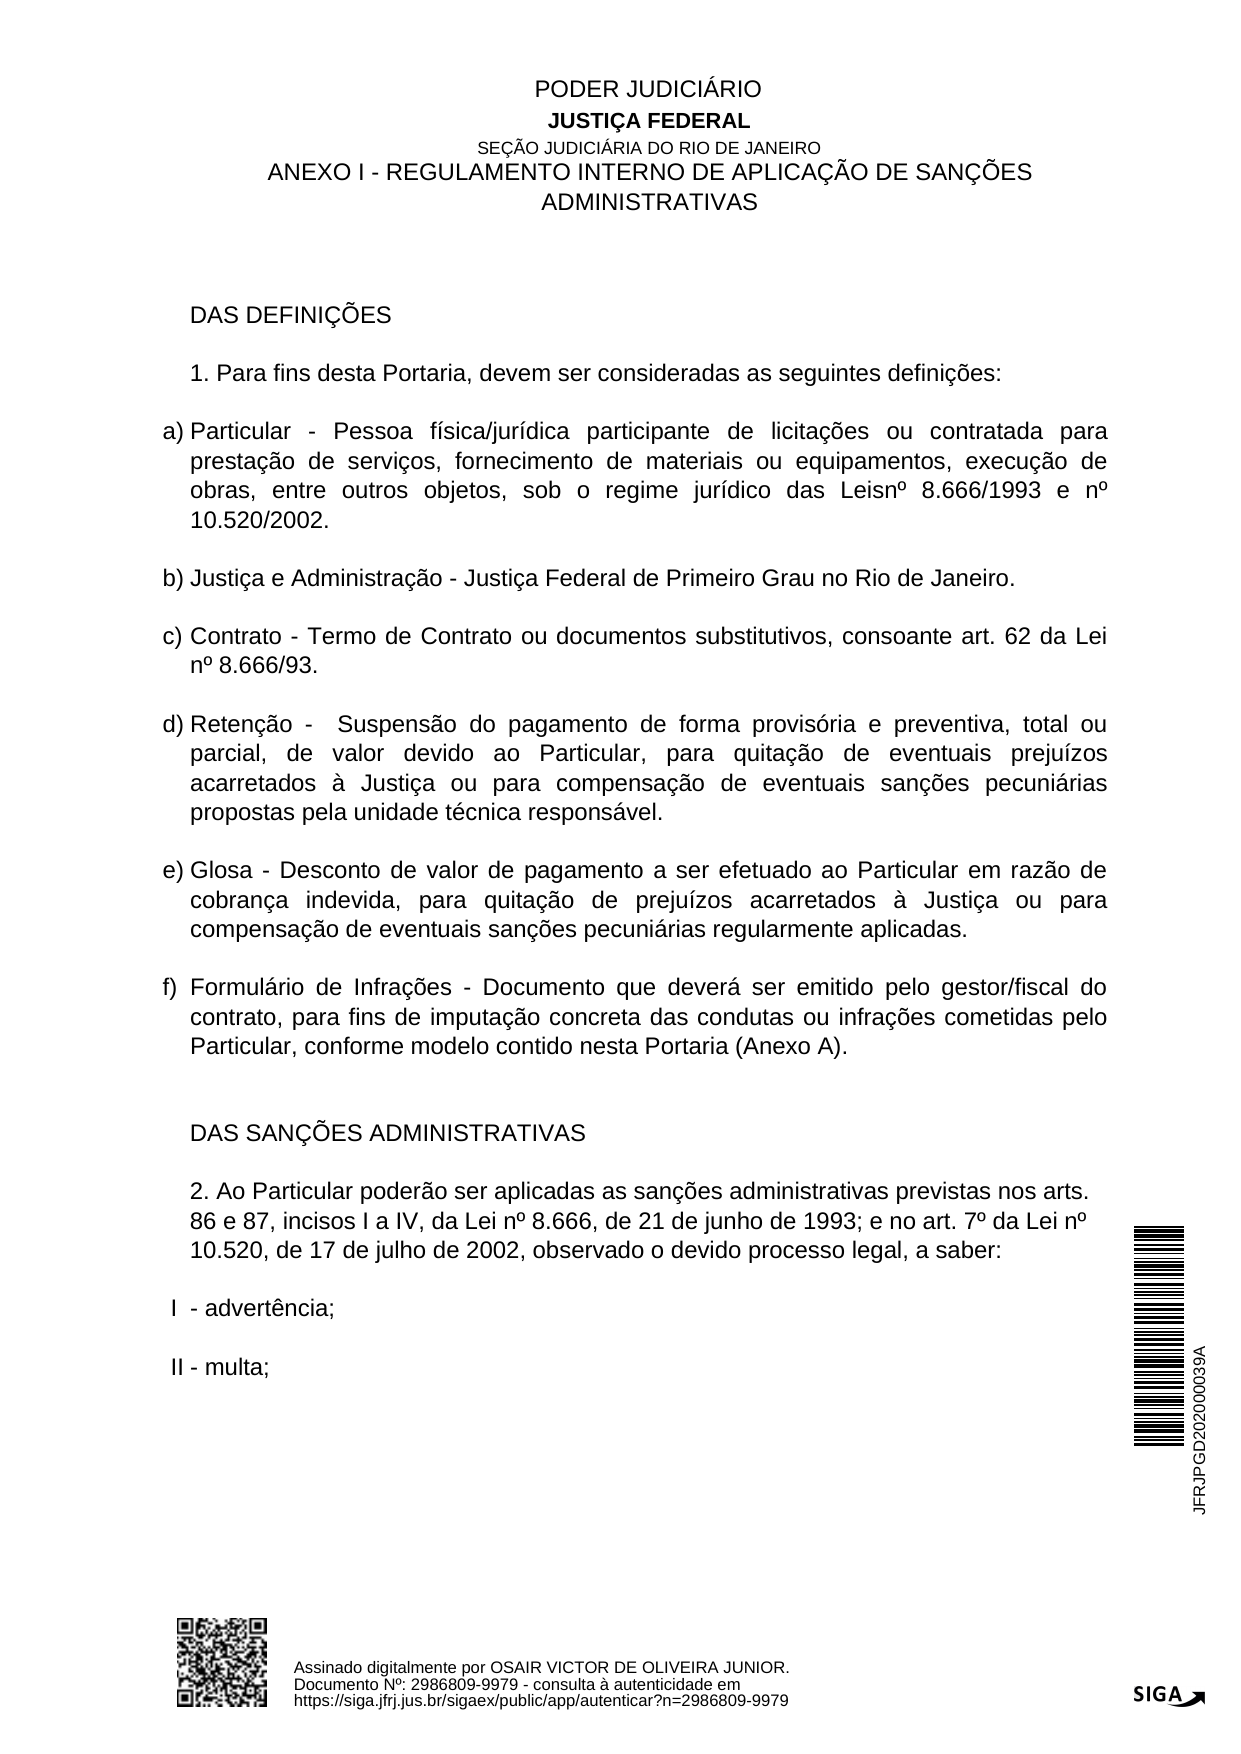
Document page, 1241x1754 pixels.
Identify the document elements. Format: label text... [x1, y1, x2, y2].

text DAS DEFINIÇÕES [189, 301, 1109, 329]
list Contrato - Termo de Contrato ou documentos substitutivos, consoante art. 62 da Lei nº 8.666/93. [162, 622, 1109, 679]
text DAS SANÇÕES ADMINISTRATIVAS [189, 1118, 1109, 1146]
text 1. Para fins desta Portaria, devem ser consideradas as seguintes definições: [189, 359, 1109, 387]
list Justiça e Administração - Justiça Federal de Primeiro Grau no Rio de Janeiro. [162, 564, 1109, 591]
list Glosa - Desconto de valor de pagamento a ser efetuado ao Particular em razão de cobrança indevida, para quitação de prejuízos acarretados à Justiça ou para compensação de eventuais sanções pecuniárias regularmente aplicadas. [162, 856, 1109, 943]
text ADMINISTRATIVAS [191, 187, 1108, 215]
list - multa; [170, 1352, 1109, 1380]
text 2. Ao Particular poderão ser aplicadas as sanções administrativas previstas nos arts. [189, 1177, 1109, 1204]
list Formulário de Infrações - Documento que deverá ser emitido pelo gestor/fiscal do contrato, para fins de imputação concreta das condutas ou infrações cometidas pelo Particular, conforme modelo contido nesta Portaria (Anexo A). [162, 973, 1109, 1060]
list Particular - Pessoa física/jurídica participante de licitações ou contratada para prestação de serviços, fornecimento de materiais ou equipamentos, execução de obras, entre outros objetos, sob o regime jurídico das Leisnº 8.666/1993 e nº 10.520/2002. [162, 417, 1109, 533]
text ANEXO I - REGULAMENTO INTERNO DE APLICAÇÃO DE SANÇÕES [191, 158, 1109, 186]
list Retenção - Suspensão do pagamento de forma provisória e preventiva, total ou parcial, de valor devido ao Particular, para quitação de eventuais prejuízos acarretados à Justiça ou para compensação de eventuais sanções pecuniárias propostas pela unidade técnica responsável. [162, 709, 1109, 826]
list - advertência; [170, 1294, 1109, 1322]
text 10.520, de 17 de julho de 2002, observado o devido processo legal, a saber: [189, 1236, 1109, 1264]
text 86 e 87, incisos I a IV, da Lei nº 8.666, de 21 de junho de 1993; e no art. 7º da Lei nº [189, 1207, 1109, 1234]
